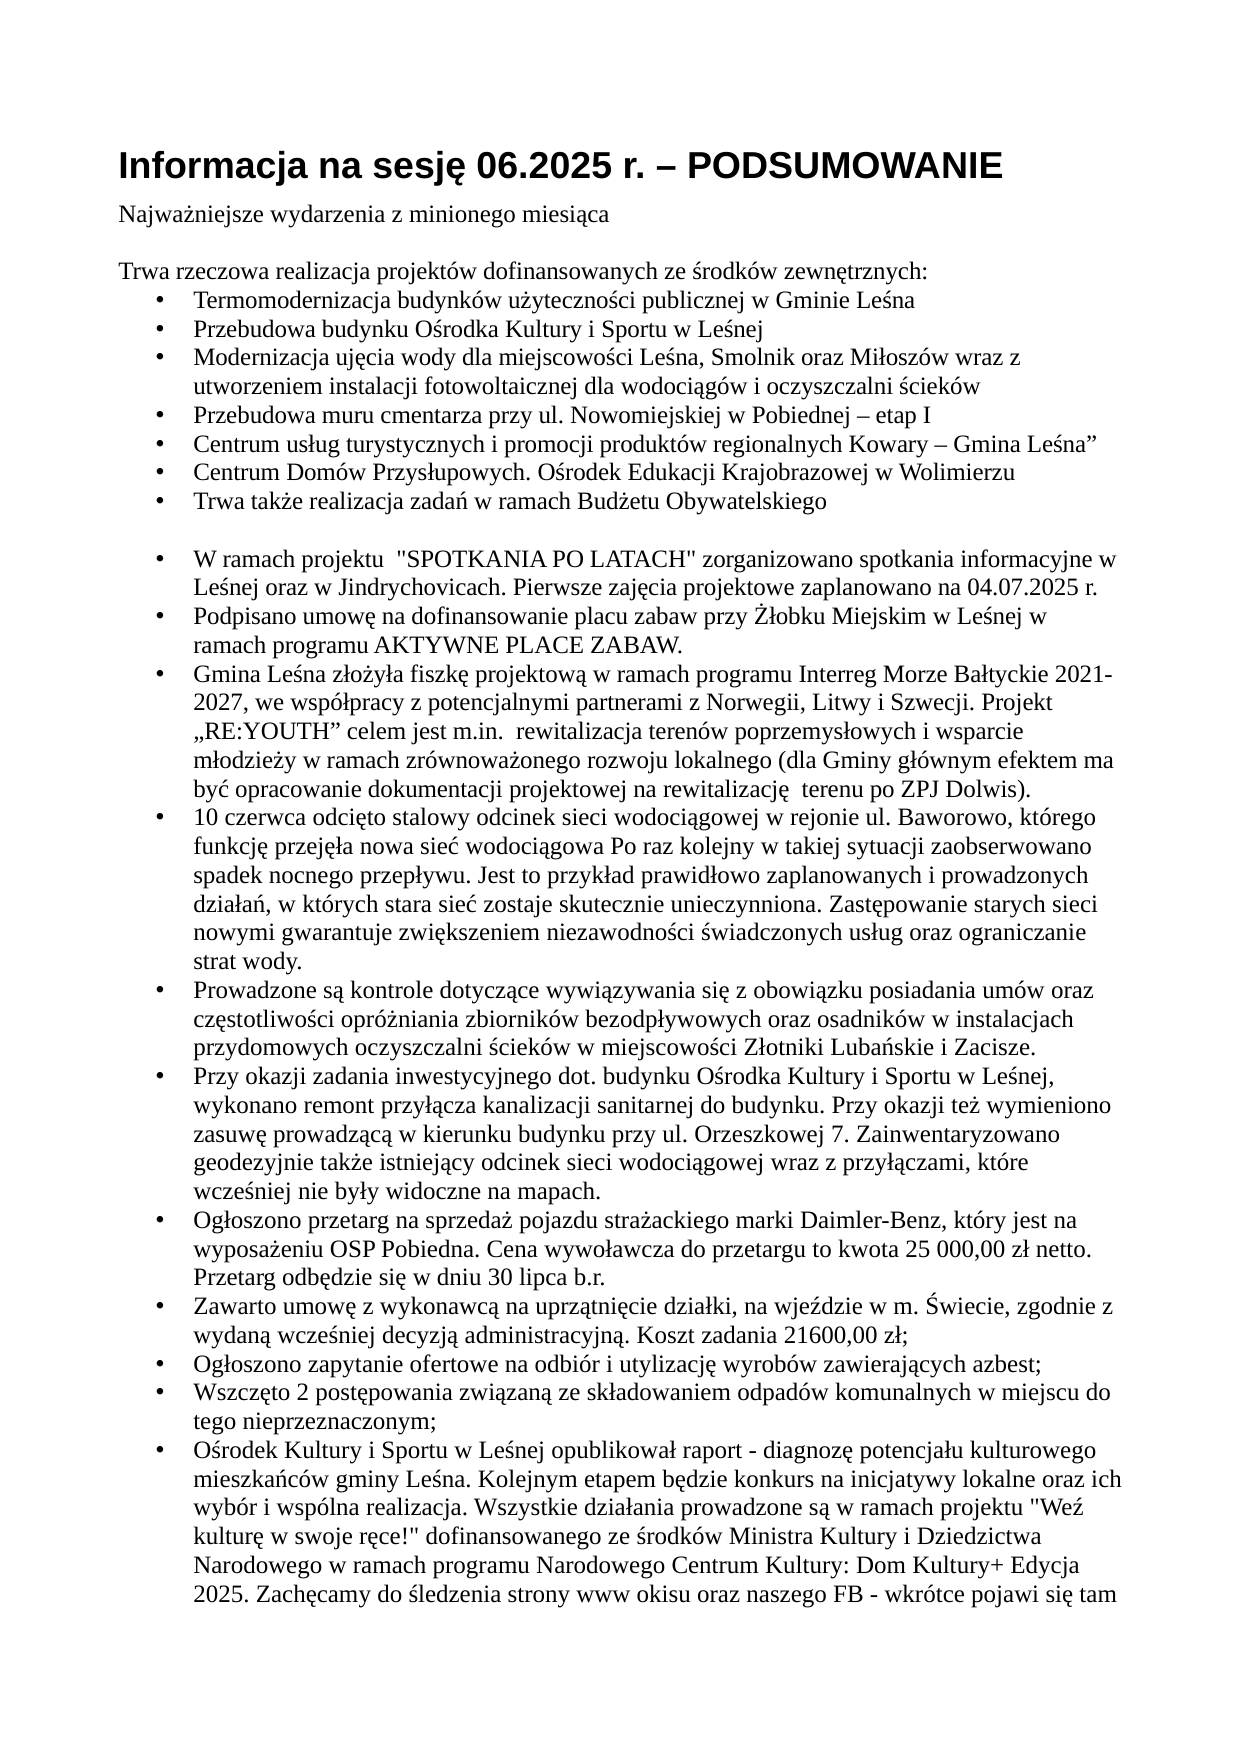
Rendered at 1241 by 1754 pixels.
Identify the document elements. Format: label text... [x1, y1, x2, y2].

list Prowadzone są kontrole dotyczące wywiązywania się z obowiązku posiadania umów oraz częstotliwości opróżniania zbiorników bezodpływowych oraz osadników w instalacjach przydomowych oczyszczalni ścieków w miejscowości Złotniki Lubańskie i Zacisze. [156, 975, 1122, 1061]
list Ogłoszono zapytanie ofertowe na odbiór i utylizację wyrobów zawierających azbest; [156, 1349, 1122, 1377]
list Centrum Domów Przysłupowych. Ośrodek Edukacji Krajobrazowej w Wolimierzu [156, 457, 1122, 486]
list Przebudowa muru cmentarza przy ul. Nowomiejskiej w Pobiednej – etap I [156, 400, 1122, 429]
list W ramach projektu "SPOTKANIA PO LATACH" zorganizowano spotkania informacyjne w Leśnej oraz w Jindrychovicach. Pierwsze zajęcia projektowe zaplanowano na 04.07.2025 r. [156, 544, 1122, 601]
list Termomodernizacja budynków użyteczności publicznej w Gminie Leśna [156, 285, 1122, 314]
list Podpisano umowę na dofinansowanie placu zabaw przy Żłobku Miejskim w Leśnej w ramach programu AKTYWNE PLACE ZABAW. [156, 601, 1122, 659]
list Wszczęto 2 postępowania związaną ze składowaniem odpadów komunalnych w miejscu do tego nieprzeznaczonym; [156, 1377, 1122, 1435]
text Trwa rzeczowa realizacja projektów dofinansowanych ze środków zewnętrznych: [118, 256, 1122, 285]
list Modernizacja ujęcia wody dla miejscowości Leśna, Smolnik oraz Miłoszów wraz z utworzeniem instalacji fotowoltaicznej dla wodociągów i oczyszczalni ścieków [156, 342, 1122, 400]
subtitle Informacja na sesję 06.2025 r. – PODSUMOWANIE [118, 143, 1122, 186]
list Trwa także realizacja zadań w ramach Budżetu Obywatelskiego [156, 486, 1122, 515]
text Najważniejsze wydarzenia z minionego miesiąca [118, 199, 1122, 227]
list Gmina Leśna złożyła fiszkę projektową w ramach programu Interreg Morze Bałtyckie 2021-2027, we współpracy z potencjalnymi partnerami z Norwegii, Litwy i Szwecji. Projekt „RE:YOUTH” celem jest m.in. rewitalizacja terenów poprzemysłowych i wsparcie młodzieży w ramach zrównoważonego rozwoju lokalnego (dla Gminy głównym efektem ma być opracowanie dokumentacji projektowej na rewitalizację terenu po ZPJ Dolwis). [156, 659, 1122, 802]
list Przebudowa budynku Ośrodka Kultury i Sportu w Leśnej [156, 314, 1122, 342]
list Centrum usług turystycznych i promocji produktów regionalnych Kowary – Gmina Leśna” [156, 429, 1122, 457]
list 10 czerwca odcięto stalowy odcinek sieci wodociągowej w rejonie ul. Baworowo, którego funkcję przejęła nowa sieć wodociągowa Po raz kolejny w takiej sytuacji zaobserwowano spadek nocnego przepływu. Jest to przykład prawidłowo zaplanowanych i prowadzonych działań, w których stara sieć zostaje skutecznie unieczynniona. Zastępowanie starych sieci nowymi gwarantuje zwiększeniem niezawodności świadczonych usług oraz ograniczanie strat wody. [156, 802, 1122, 975]
list Przy okazji zadania inwestycyjnego dot. budynku Ośrodka Kultury i Sportu w Leśnej, wykonano remont przyłącza kanalizacji sanitarnej do budynku. Przy okazji też wymieniono zasuwę prowadzącą w kierunku budynku przy ul. Orzeszkowej 7. Zainwentaryzowano geodezyjnie także istniejący odcinek sieci wodociągowej wraz z przyłączami, które wcześniej nie były widoczne na mapach. [156, 1061, 1122, 1205]
list Ośrodek Kultury i Sportu w Leśnej opublikował raport - diagnozę potencjału kulturowego mieszkańców gminy Leśna. Kolejnym etapem będzie konkurs na inicjatywy lokalne oraz ich wybór i wspólna realizacja. Wszystkie działania prowadzone są w ramach projektu "Weź kulturę w swoje ręce!" dofinansowanego ze środków Ministra Kultury i Dziedzictwa Narodowego w ramach programu Narodowego Centrum Kultury: Dom Kultury+ Edycja 2025. Zachęcamy do śledzenia strony www okisu oraz naszego FB - wkrótce pojawi się tam [156, 1435, 1122, 1607]
list Ogłoszono przetarg na sprzedaż pojazdu strażackiego marki Daimler-Benz, który jest na wyposażeniu OSP Pobiedna. Cena wywoławcza do przetargu to kwota 25 000,00 zł netto. Przetarg odbędzie się w dniu 30 lipca b.r. [156, 1205, 1122, 1291]
list Zawarto umowę z wykonawcą na uprzątnięcie działki, na wjeździe w m. Świecie, zgodnie z wydaną wcześniej decyzją administracyjną. Koszt zadania 21600,00 zł; [156, 1291, 1122, 1349]
